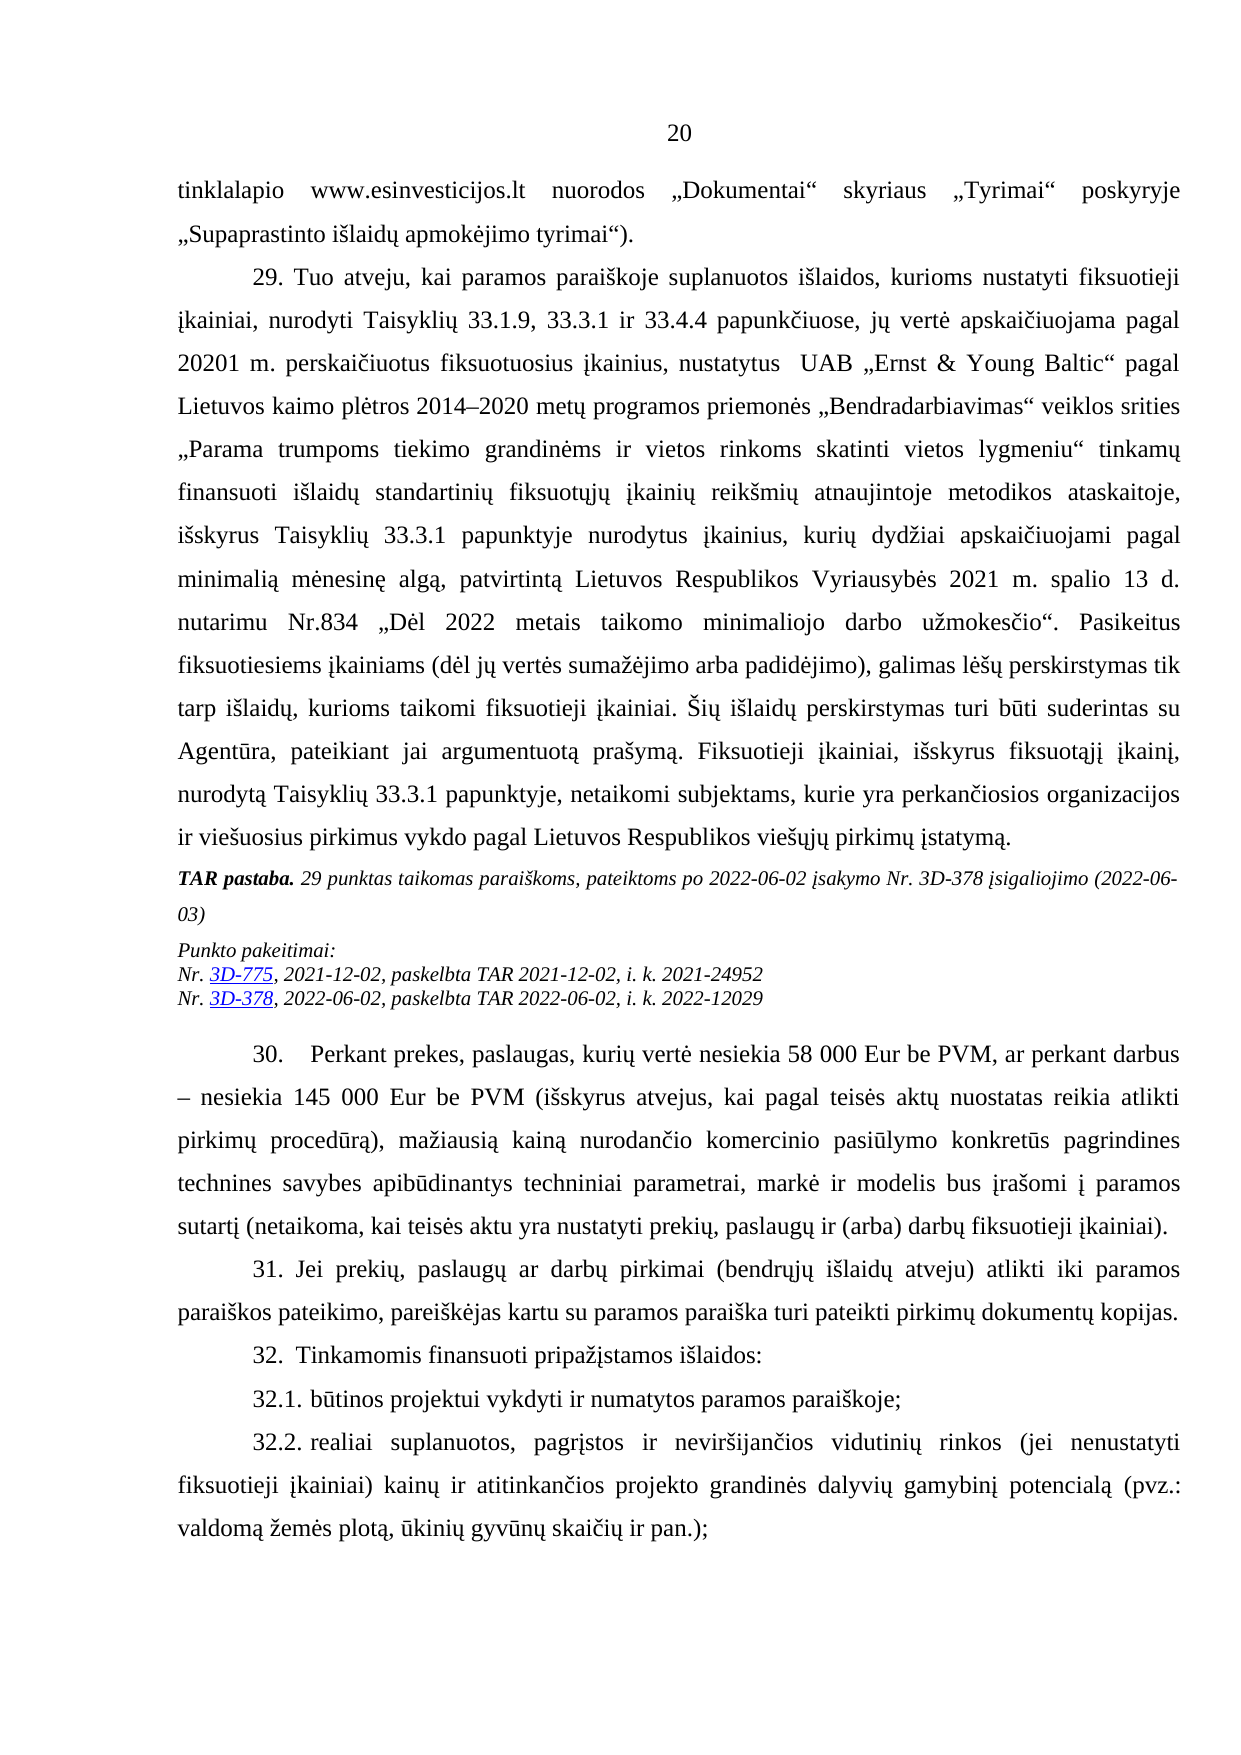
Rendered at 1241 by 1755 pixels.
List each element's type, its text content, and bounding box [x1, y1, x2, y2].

text 29. Tuo atveju, kai paramos paraiškoje suplanuotos išlaidos, kurioms nustatyti fiksuotieji įkainiai, nurodyti Taisyklių 33.1.9, 33.3.1 ir 33.4.4 papunkčiuose, jų vertė apskaičiuojama pagal 20201 m. perskaičiuotus fiksuotuosius įkainius, nustatytus UAB „Ernst & Young Baltic“ pagal Lietuvos kaimo plėtros 2014–2020 metų programos priemonės „Bendradarbiavimas“ veiklos srities „Parama trumpoms tiekimo grandinėms ir vietos rinkoms skatinti vietos lygmeniu“ tinkamų finansuoti išlaidų standartinių fiksuotųjų įkainių reikšmių atnaujintoje metodikos ataskaitoje, išskyrus Taisyklių 33.3.1 papunktyje nurodytus įkainius, kurių dydžiai apskaičiuojami pagal minimalią mėnesinę algą, patvirtintą Lietuvos Respublikos Vyriausybės 2021 m. spalio 13 d. nutarimu Nr.834 „Dėl 2022 metais taikomo minimaliojo darbo užmokesčio“. Pasikeitus fiksuotiesiems įkainiams (dėl jų vertės sumažėjimo arba padidėjimo), galimas lėšų perskirstymas tik tarp išlaidų, kurioms taikomi fiksuotieji įkainiai. Šių išlaidų perskirstymas turi būti suderintas su Agentūra, pateikiant jai argumentuotą prašymą. Fiksuotieji įkainiai, išskyrus fiksuotąjį įkainį, nurodytą Taisyklių 33.3.1 papunktyje, netaikomi subjektams, kurie yra perkančiosios organizacijos ir viešuosius pirkimus vykdo pagal Lietuvos Respublikos viešųjų pirkimų įstatymą. [177, 262, 1181, 851]
text Punkto pakeitimai: [177, 938, 1181, 962]
text 32.1. būtinos projektui vykdyti ir numatytos paramos paraiškoje; [177, 1384, 1181, 1412]
text TAR pastaba. 29 punktas taikomas paraiškoms, pateiktoms po 2022-06-02 įsakymo Nr. 3D-378 įsigaliojimo (2022-06-03) [177, 866, 1181, 926]
text 31. Jei prekių, paslaugų ar darbų pirkimai (bendrųjų išlaidų atveju) atlikti iki paramos paraiškos pateikimo, pareiškėjas kartu su paramos paraiška turi pateikti pirkimų dokumentų kopijas. [177, 1254, 1181, 1326]
text 32. Tinkamomis finansuoti pripažįstamos išlaidos: [177, 1341, 1181, 1369]
text tinklalapio www.esinvesticijos.lt nuorodos „Dokumentai“ skyriaus „Tyrimai“ poskyryje „Supaprastinto išlaidų apmokėjimo tyrimai“). [177, 176, 1181, 247]
text 30. Perkant prekes, paslaugas, kurių vertė nesiekia 58 000 Eur be PVM, ar perkant darbus – nesiekia 145 000 Eur be PVM (išskyrus atvejus, kai pagal teisės aktų nuostatas reikia atlikti pirkimų procedūrą), mažiausią kainą nurodančio komercinio pasiūlymo konkretūs pagrindines technines savybes apibūdinantys techniniai parametrai, markė ir modelis bus įrašomi į paramos sutartį (netaikoma, kai teisės aktu yra nustatyti prekių, paslaugų ir (arba) darbų fiksuotieji įkainiai). [177, 1039, 1181, 1240]
text 32.2. realiai suplanuotos, pagrįstos ir neviršijančios vidutinių rinkos (jei nenustatyti fiksuotieji įkainiai) kainų ir atitinkančios projekto grandinės dalyvių gamybinį potencialą (pvz.: valdomą žemės plotą, ūkinių gyvūnų skaičių ir pan.); [177, 1427, 1181, 1542]
text Nr. 3D-775, 2021-12-02, paskelbta TAR 2021-12-02, i. k. 2021-24952 [177, 962, 1181, 986]
text Nr. 3D-378, 2022-06-02, paskelbta TAR 2022-06-02, i. k. 2022-12029 [177, 986, 1181, 1010]
